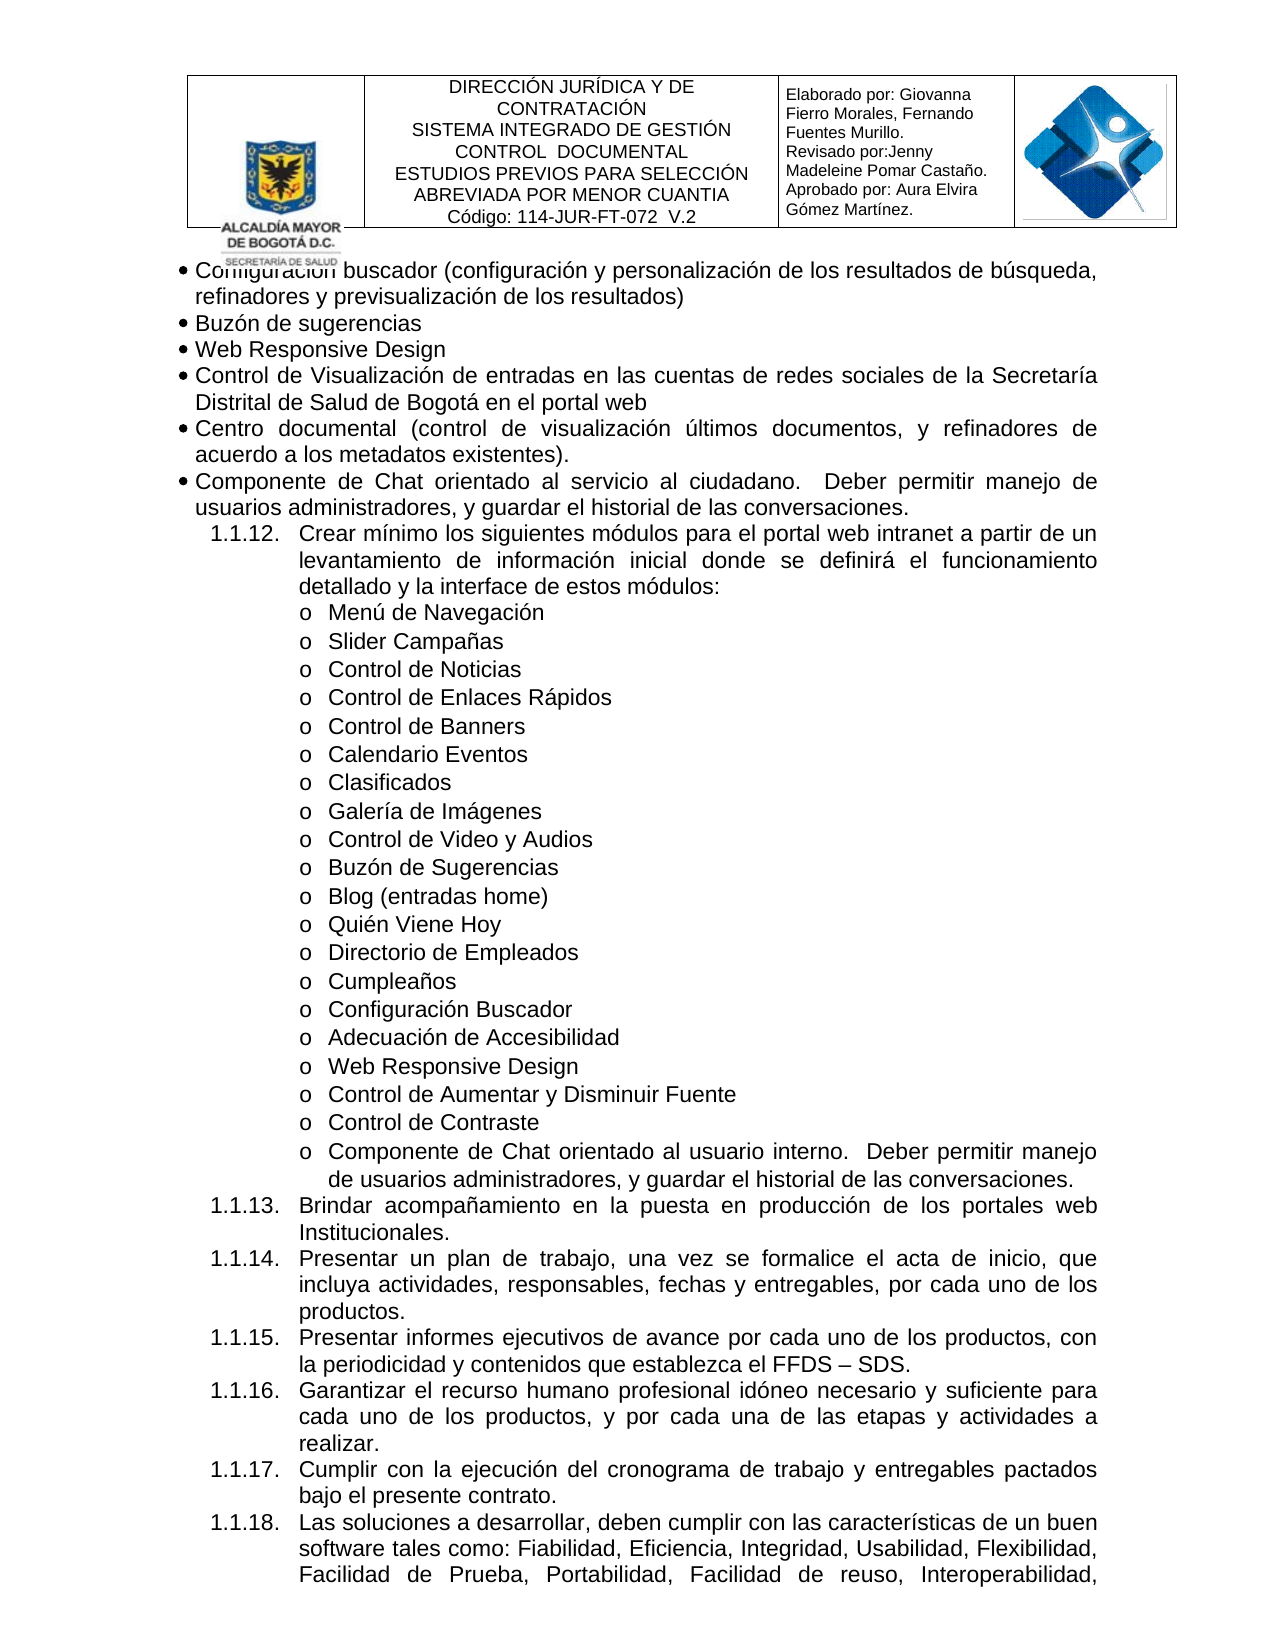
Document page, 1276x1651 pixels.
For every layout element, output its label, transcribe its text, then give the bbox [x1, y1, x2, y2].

list Directorio de Empleados [298, 939, 1098, 968]
list Calendario Eventos [298, 741, 1098, 769]
list Quién Viene Hoy [298, 911, 1098, 939]
list Blog (entradas home) [298, 883, 1098, 911]
list Clasificados [298, 769, 1098, 798]
list Configuración buscador (configuración y personalización de los resultados de búsqueda, refinadores y previsualización de los resultados) [179, 257, 1098, 309]
list Control de Banners [298, 713, 1098, 741]
list Control de Noticias [298, 656, 1098, 684]
list Control de Aumentar y Disminuir Fuente [298, 1081, 1098, 1109]
list Las soluciones a desarrollar, deben cumplir con las características de un buen software tales como: Fiabilidad, Eficiencia, Integridad, Usabilidad, Flexibilidad, Facilidad de Prueba, Portabilidad, Facilidad de reuso, Interoperabilidad, [210, 1509, 1098, 1588]
list Brindar acompañamiento en la puesta en producción de los portales web Institucionales. [210, 1192, 1098, 1245]
list Control de Contraste [298, 1109, 1098, 1138]
list Crear mínimo los siguientes módulos para el portal web intranet a partir de un levantamiento de información inicial donde se definirá el funcionamiento detallado y la interface de estos módulos: [210, 520, 1098, 599]
list Presentar informes ejecutivos de avance por cada uno de los productos, con la periodicidad y contenidos que establezca el FFDS – SDS. [210, 1324, 1098, 1377]
list Presentar un plan de trabajo, una vez se formalice el acta de inicio, que incluya actividades, responsables, fechas y entregables, por cada uno de los productos. [210, 1245, 1098, 1324]
list Cumplir con la ejecución del cronograma de trabajo y entregables pactados bajo el presente contrato. [210, 1456, 1098, 1509]
list Centro documental (control de visualización últimos documentos, y refinadores de acuerdo a los metadatos existentes). [179, 415, 1098, 468]
list Configuración Buscador [298, 996, 1098, 1024]
list Menú de Navegación [298, 599, 1098, 628]
list Buzón de Sugerencias [298, 854, 1098, 883]
list Cumpleaños [298, 968, 1098, 996]
list Galería de Imágenes [298, 798, 1098, 826]
list Control de Enlaces Rápidos [298, 684, 1098, 713]
list Slider Campañas [298, 628, 1098, 656]
list Control de Video y Audios [298, 826, 1098, 854]
list Garantizar el recurso humano profesional idóneo necesario y suficiente para cada uno de los productos, y por cada una de las etapas y actividades a realizar. [210, 1377, 1098, 1456]
list Componente de Chat orientado al servicio al ciudadano. Deber permitir manejo de usuarios administradores, y guardar el historial de las conversaciones. [179, 468, 1098, 520]
list Buzón de sugerencias [179, 309, 1098, 336]
list Adecuación de Accesibilidad [298, 1024, 1098, 1053]
list Control de Visualización de entradas en las cuentas de redes sociales de la Secretaría Distrital de Salud de Bogotá en el portal web [179, 362, 1098, 415]
list Web Responsive Design [179, 336, 1098, 362]
list Web Responsive Design [298, 1053, 1098, 1081]
list Componente de Chat orientado al usuario interno. Deber permitir manejo de usuarios administradores, y guardar el historial de las conversaciones. [298, 1138, 1098, 1192]
